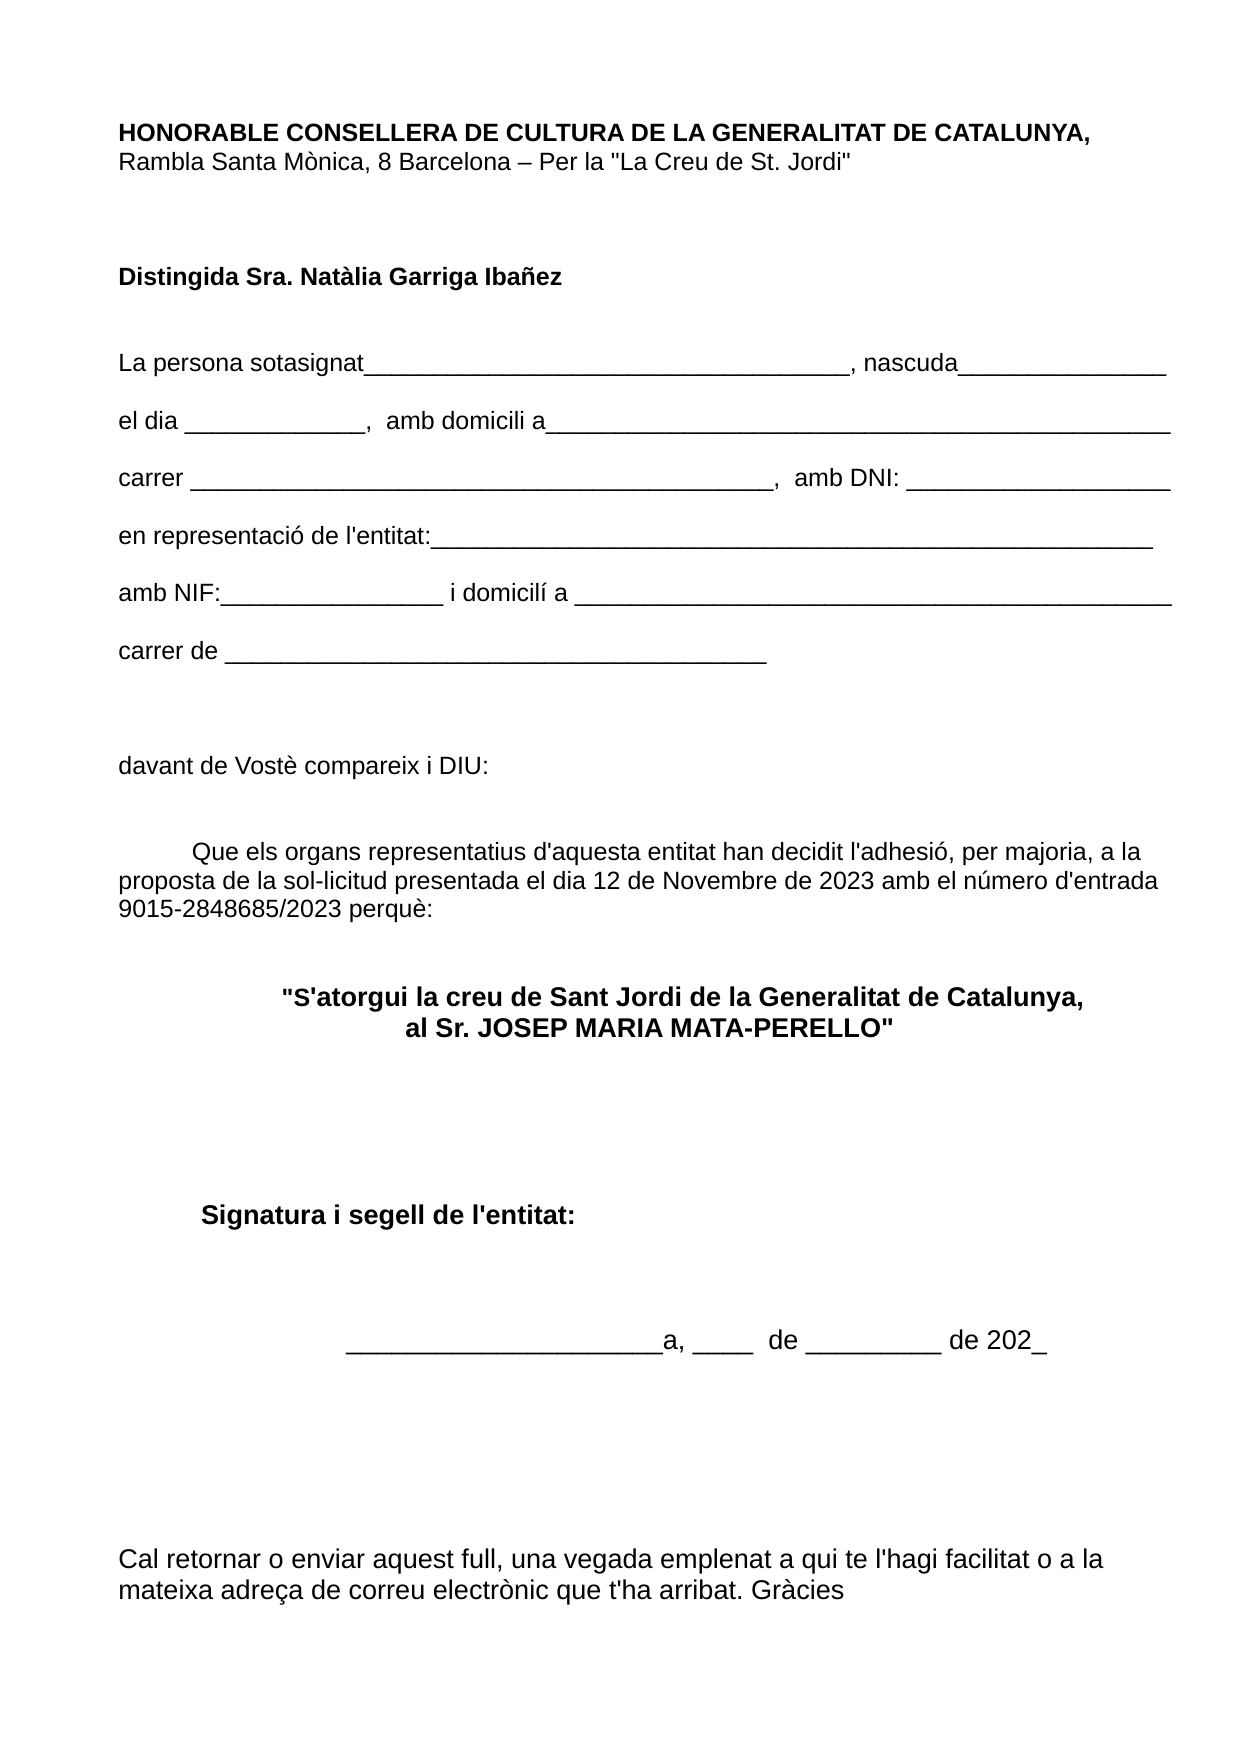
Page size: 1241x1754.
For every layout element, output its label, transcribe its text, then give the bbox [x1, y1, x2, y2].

text "S'atorgui la creu de Sant Jordi de la Generalitat de Catalunya, [118, 981, 1181, 1012]
text HONORABLE CONSELLERA DE CULTURA DE LA GENERALITAT DE CATALUNYA, [118, 118, 1181, 147]
text el dia _____________, amb domicili a_____________________________________________ [118, 406, 1181, 434]
text Que els organs representatius d'aquesta entitat han decidit l'adhesió, per majoria, a la proposta de la sol-licitud presentada el dia 12 de Novembre de 2023 amb el número d'entrada [118, 837, 1181, 894]
text amb NIF:________________ i domicilí a ___________________________________________ [118, 578, 1181, 607]
text carrer de _______________________________________ [118, 636, 1181, 664]
text Rambla Santa Mònica, 8 Barcelona – Per la "La Creu de St. Jordi" [118, 147, 1181, 176]
text 9015-2848685/2023 perquè: [118, 894, 1181, 923]
text Cal retornar o enviar aquest full, una vegada emplenat a qui te l'hagi facilitat o a la mateixa adreça de correu electrònic que t'ha arribat. Gràcies [118, 1543, 1181, 1606]
text en representació de l'entitat:____________________________________________________ [118, 521, 1181, 549]
text davant de Vostè compareix i DIU: [118, 751, 1181, 779]
text carrer __________________________________________, amb DNI: ___________________ [118, 463, 1181, 492]
text Distingida Sra. Natàlia Garriga Ibañez [118, 262, 1181, 291]
text La persona sotasignat___________________________________, nascuda_______________ [118, 348, 1181, 377]
text _____________________a, ____ de _________ de 202_ [118, 1324, 1181, 1356]
text Signatura i segell de l'entitat: [118, 1199, 1181, 1231]
text al Sr. JOSEP MARIA MATA-PERELLO" [118, 1012, 1181, 1043]
